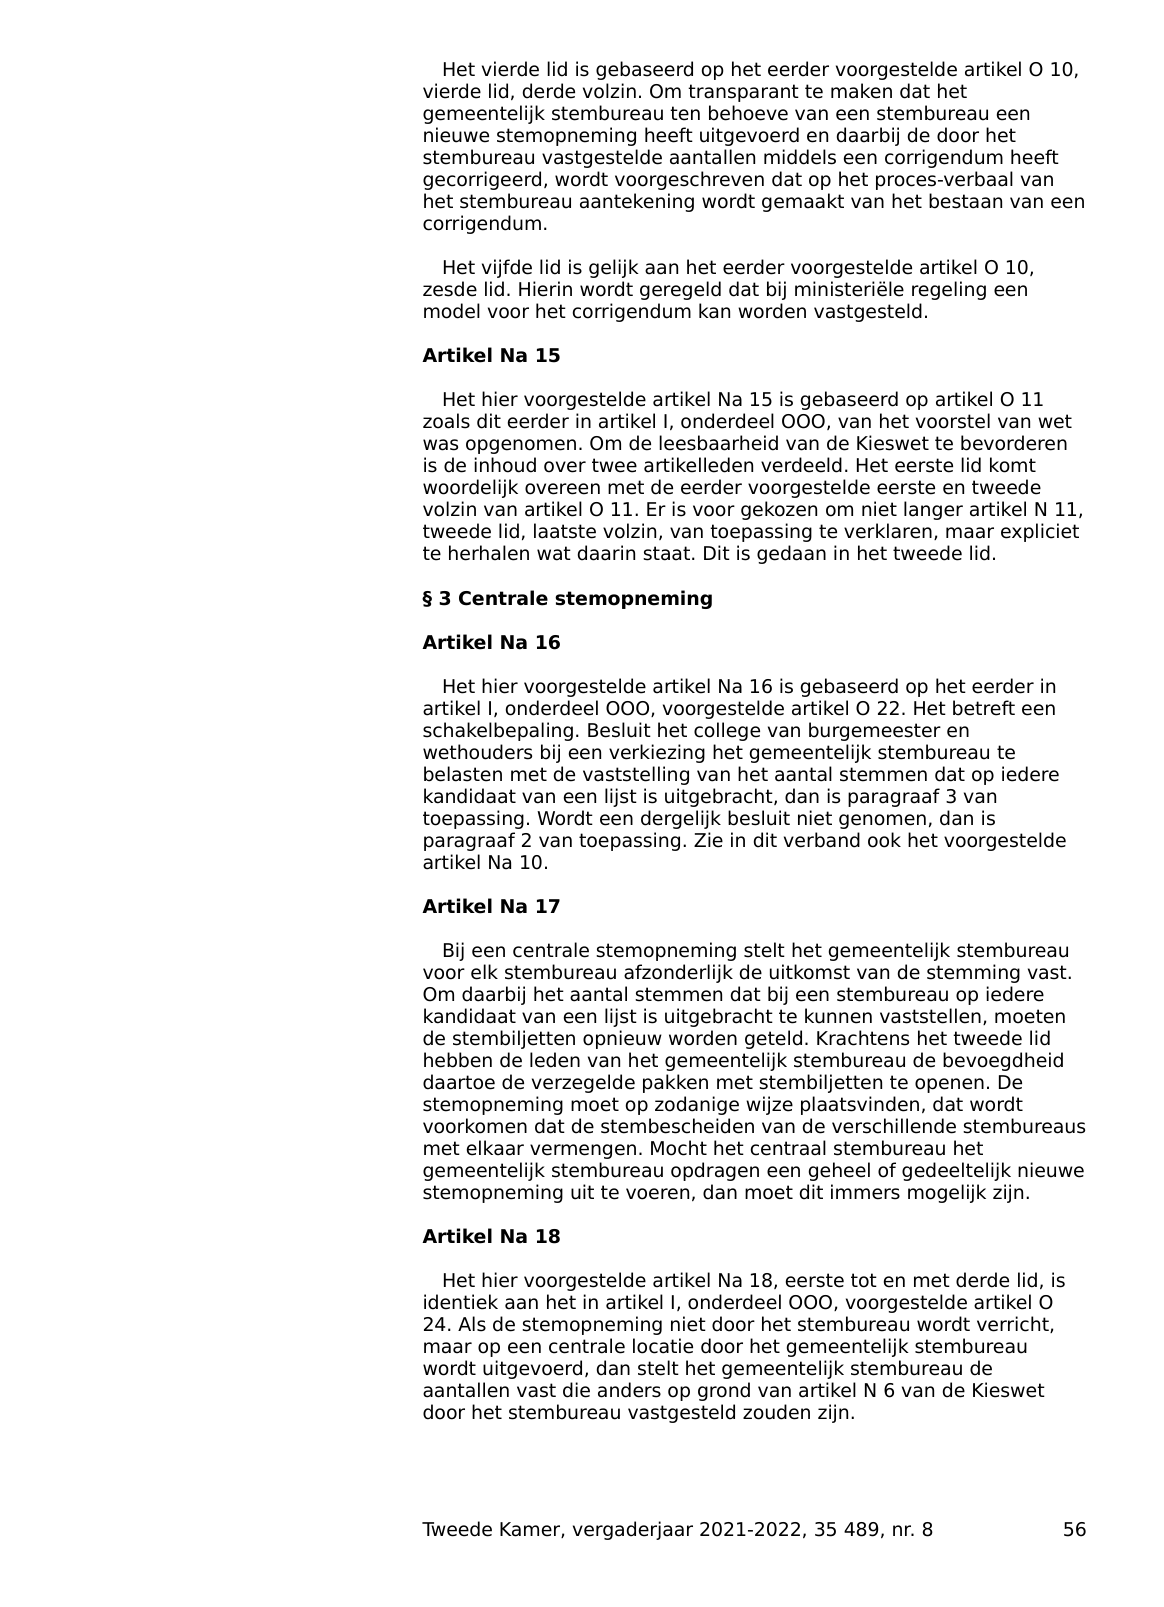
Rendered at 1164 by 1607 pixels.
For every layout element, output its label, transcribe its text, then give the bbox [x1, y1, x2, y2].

text Het hier voorgestelde artikel Na 18, eerste tot en met derde lid, is identiek aan het in artikel I, onderdeel OOO, voorgestelde artikel O 24. Als de stemopneming niet door het stembureau wordt verricht, maar op een centrale locatie door het gemeentelijk stembureau wordt uitgevoerd, dan stelt het gemeentelijk stembureau de aantallen vast die anders op grond van artikel N 6 van de Kieswet door het stembureau vastgesteld zouden zijn. [422, 1270, 1087, 1424]
subtitle § 3 Centrale stemopneming [422, 587, 1087, 609]
text Bij een centrale stemopneming stelt het gemeentelijk stembureau voor elk stembureau afzonderlijk de uitkomst van de stemming vast. Om daarbij het aantal stemmen dat bij een stembureau op iedere kandidaat van een lijst is uitgebracht te kunnen vaststellen, moeten de stembiljetten opnieuw worden geteld. Krachtens het tweede lid hebben de leden van het gemeentelijk stembureau de bevoegdheid daartoe de verzegelde pakken met stembiljetten te openen. De stemopneming moet op zodanige wijze plaatsvinden, dat wordt voorkomen dat de stembescheiden van de verschillende stembureaus met elkaar vermengen. Mocht het centraal stembureau het gemeentelijk stembureau opdragen een geheel of gedeeltelijk nieuwe stemopneming uit te voeren, dan moet dit immers mogelijk zijn. [422, 940, 1087, 1204]
text Het hier voorgestelde artikel Na 15 is gebaseerd op artikel O 11 zoals dit eerder in artikel I, onderdeel OOO, van het voorstel van wet was opgenomen. Om de leesbaarheid van de Kieswet te bevorderen is de inhoud over twee artikelleden verdeeld. Het eerste lid komt woordelijk overeen met de eerder voorgestelde eerste en tweede volzin van artikel O 11. Er is voor gekozen om niet langer artikel N 11, tweede lid, laatste volzin, van toepassing te verklaren, maar expliciet te herhalen wat daarin staat. Dit is gedaan in het tweede lid. [422, 389, 1087, 565]
subtitle Artikel Na 18 [422, 1226, 1087, 1248]
subtitle Artikel Na 15 [422, 345, 1087, 367]
subtitle Artikel Na 16 [422, 632, 1087, 653]
text Het hier voorgestelde artikel Na 16 is gebaseerd op het eerder in artikel I, onderdeel OOO, voorgestelde artikel O 22. Het betreft een schakelbepaling. Besluit het college van burgemeester en wethouders bij een verkiezing het gemeentelijk stembureau te belasten met de vaststelling van het aantal stemmen dat op iedere kandidaat van een lijst is uitgebracht, dan is paragraaf 3 van toepassing. Wordt een dergelijk besluit niet genomen, dan is paragraaf 2 van toepassing. Zie in dit verband ook het voorgestelde artikel Na 10. [422, 676, 1087, 873]
subtitle Artikel Na 17 [422, 896, 1087, 918]
text Het vijfde lid is gelijk aan het eerder voorgestelde artikel O 10, zesde lid. Hierin wordt geregeld dat bij ministeriële regeling een model voor het corrigendum kan worden vastgesteld. [422, 257, 1087, 323]
text Het vierde lid is gebaseerd op het eerder voorgestelde artikel O 10, vierde lid, derde volzin. Om transparant te maken dat het gemeentelijk stembureau ten behoeve van een stembureau een nieuwe stemopneming heeft uitgevoerd en daarbij de door het stembureau vastgestelde aantallen middels een corrigendum heeft gecorrigeerd, wordt voorgeschreven dat op het proces-verbaal van het stembureau aantekening wordt gemaakt van het bestaan van een corrigendum. [422, 59, 1087, 235]
